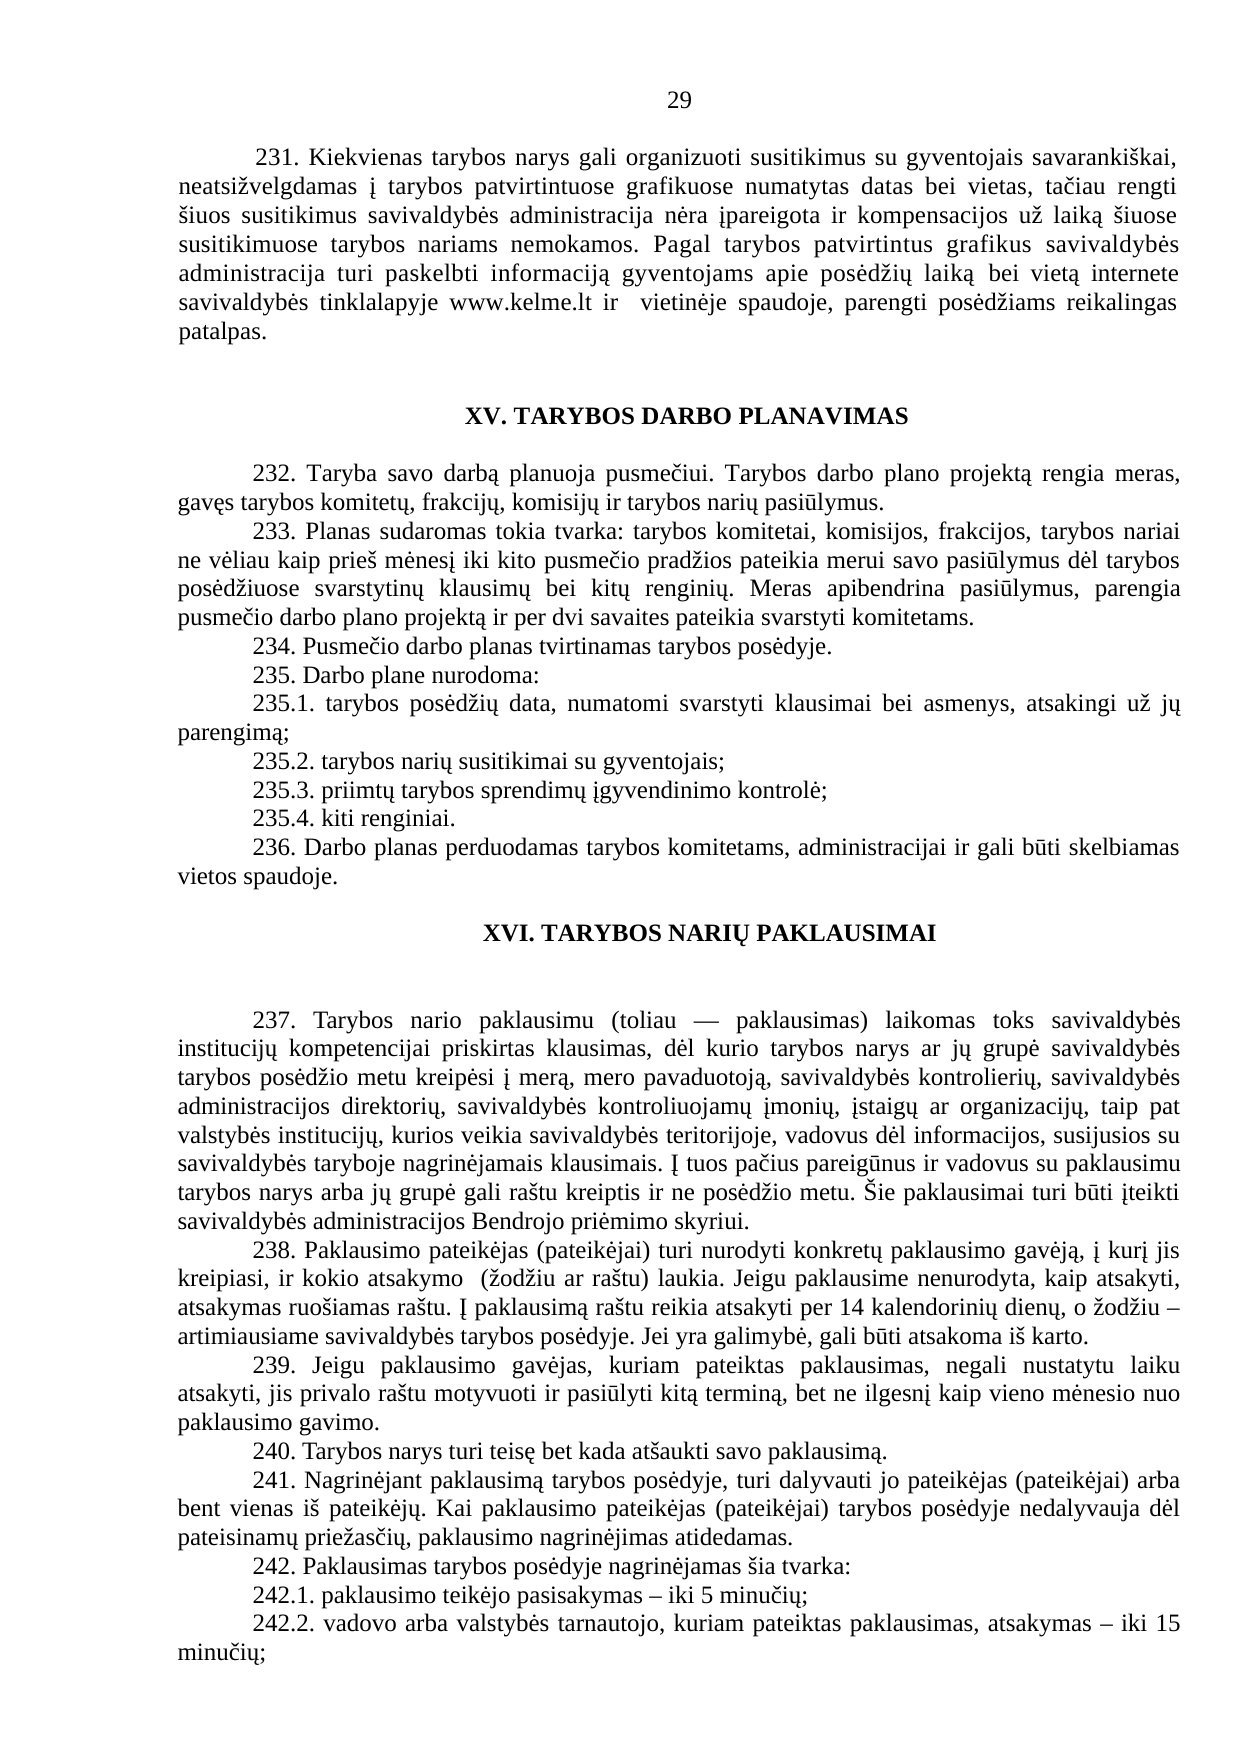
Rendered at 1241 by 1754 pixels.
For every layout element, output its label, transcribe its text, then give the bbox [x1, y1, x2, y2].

text 232. Taryba savo darbą planuoja pusmečiui. Tarybos darbo plano projektą rengia meras, gavęs tarybos komitetų, frakcijų, komisijų ir tarybos narių pasiūlymus. [177, 458, 1181, 516]
text 242.1. paklausimo teikėjo pasisakymas – iki 5 minučių; [177, 1580, 1181, 1608]
text 242.2. vadovo arba valstybės tarnautojo, kuriam pateiktas paklausimas, atsakymas – iki 15 minučių; [177, 1608, 1181, 1666]
text 240. Tarybos narys turi teisę bet kada atšaukti savo paklausimą. [177, 1436, 1181, 1465]
text XVI. TARYBOS NARIŲ PAKLAUSIMAI [177, 918, 1181, 947]
text 233. Planas sudaromas tokia tvarka: tarybos komitetai, komisijos, frakcijos, tarybos nariai ne vėliau kaip prieš mėnesį iki kito pusmečio pradžios pateikia merui savo pasiūlymus dėl tarybos posėdžiuose svarstytinų klausimų bei kitų renginių. Meras apibendrina pasiūlymus, parengia pusmečio darbo plano projektą ir per dvi savaites pateikia svarstyti komitetams. [177, 516, 1181, 631]
text 237. Tarybos nario paklausimu (toliau — paklausimas) laikomas toks savivaldybės institucijų kompetencijai priskirtas klausimas, dėl kurio tarybos narys ar jų grupė savivaldybės tarybos posėdžio metu kreipėsi į merą, mero pavaduotoją, savivaldybės kontrolierių, savivaldybės administracijos direktorių, savivaldybės kontroliuojamų įmonių, įstaigų ar organizacijų, taip pat valstybės institucijų, kurios veikia savivaldybės teritorijoje, vadovus dėl informacijos, susijusios su savivaldybės taryboje nagrinėjamais klausimais. Į tuos pačius pareigūnus ir vadovus su paklausimu tarybos narys arba jų grupė gali raštu kreiptis ir ne posėdžio metu. Šie paklausimai turi būti įteikti savivaldybės administracijos Bendrojo priėmimo skyriui. [177, 1005, 1181, 1235]
text 239. Jeigu paklausimo gavėjas, kuriam pateiktas paklausimas, negali nustatytu laiku atsakyti, jis privalo raštu motyvuoti ir pasiūlyti kitą terminą, bet ne ilgesnį kaip vieno mėnesio nuo paklausimo gavimo. [177, 1350, 1181, 1436]
text 231. Kiekvienas tarybos narys gali organizuoti susitikimus su gyventojais savarankiškai, neatsižvelgdamas į tarybos patvirtintuose grafikuose numatytas datas bei vietas, tačiau rengti šiuos susitikimus savivaldybės administracija nėra įpareigota ir kompensacijos už laiką šiuose susitikimuose tarybos nariams nemokamos. Pagal tarybos patvirtintus grafikus savivaldybės administracija turi paskelbti informaciją gyventojams apie posėdžių laiką bei vietą internete savivaldybės tinklalapyje www.kelme.lt ir vietinėje spaudoje, parengti posėdžiams reikalingas patalpas. [178, 142, 1179, 345]
text 235.2. tarybos narių susitikimai su gyventojais; [177, 746, 1181, 775]
text 235.4. kiti renginiai. [177, 803, 1181, 832]
text 234. Pusmečio darbo planas tvirtinamas tarybos posėdyje. [177, 631, 1181, 660]
text 235.1. tarybos posėdžių data, numatomi svarstyti klausimai bei asmenys, atsakingi už jų parengimą; [177, 688, 1181, 746]
text 238. Paklausimo pateikėjas (pateikėjai) turi nurodyti konkretų paklausimo gavėją, į kurį jis kreipiasi, ir kokio atsakymo (žodžiu ar raštu) laukia. Jeigu paklausime nenurodyta, kaip atsakyti, atsakymas ruošiamas raštu. Į paklausimą raštu reikia atsakyti per 14 kalendorinių dienų, o žodžiu – artimiausiame savivaldybės tarybos posėdyje. Jei yra galimybė, gali būti atsakoma iš karto. [177, 1235, 1181, 1350]
text 235.3. priimtų tarybos sprendimų įgyvendinimo kontrolė; [177, 775, 1181, 803]
text 242. Paklausimas tarybos posėdyje nagrinėjamas šia tvarka: [177, 1551, 1181, 1580]
text 236. Darbo planas perduodamas tarybos komitetams, administracijai ir gali būti skelbiamas vietos spaudoje. [177, 832, 1181, 890]
text XV. TARYBOS DARBO PLANAVIMAS [192, 401, 1181, 430]
text 241. Nagrinėjant paklausimą tarybos posėdyje, turi dalyvauti jo pateikėjas (pateikėjai) arba bent vienas iš pateikėjų. Kai paklausimo pateikėjas (pateikėjai) tarybos posėdyje nedalyvauja dėl pateisinamų priežasčių, paklausimo nagrinėjimas atidedamas. [177, 1465, 1181, 1551]
text 235. Darbo plane nurodoma: [177, 660, 1181, 688]
